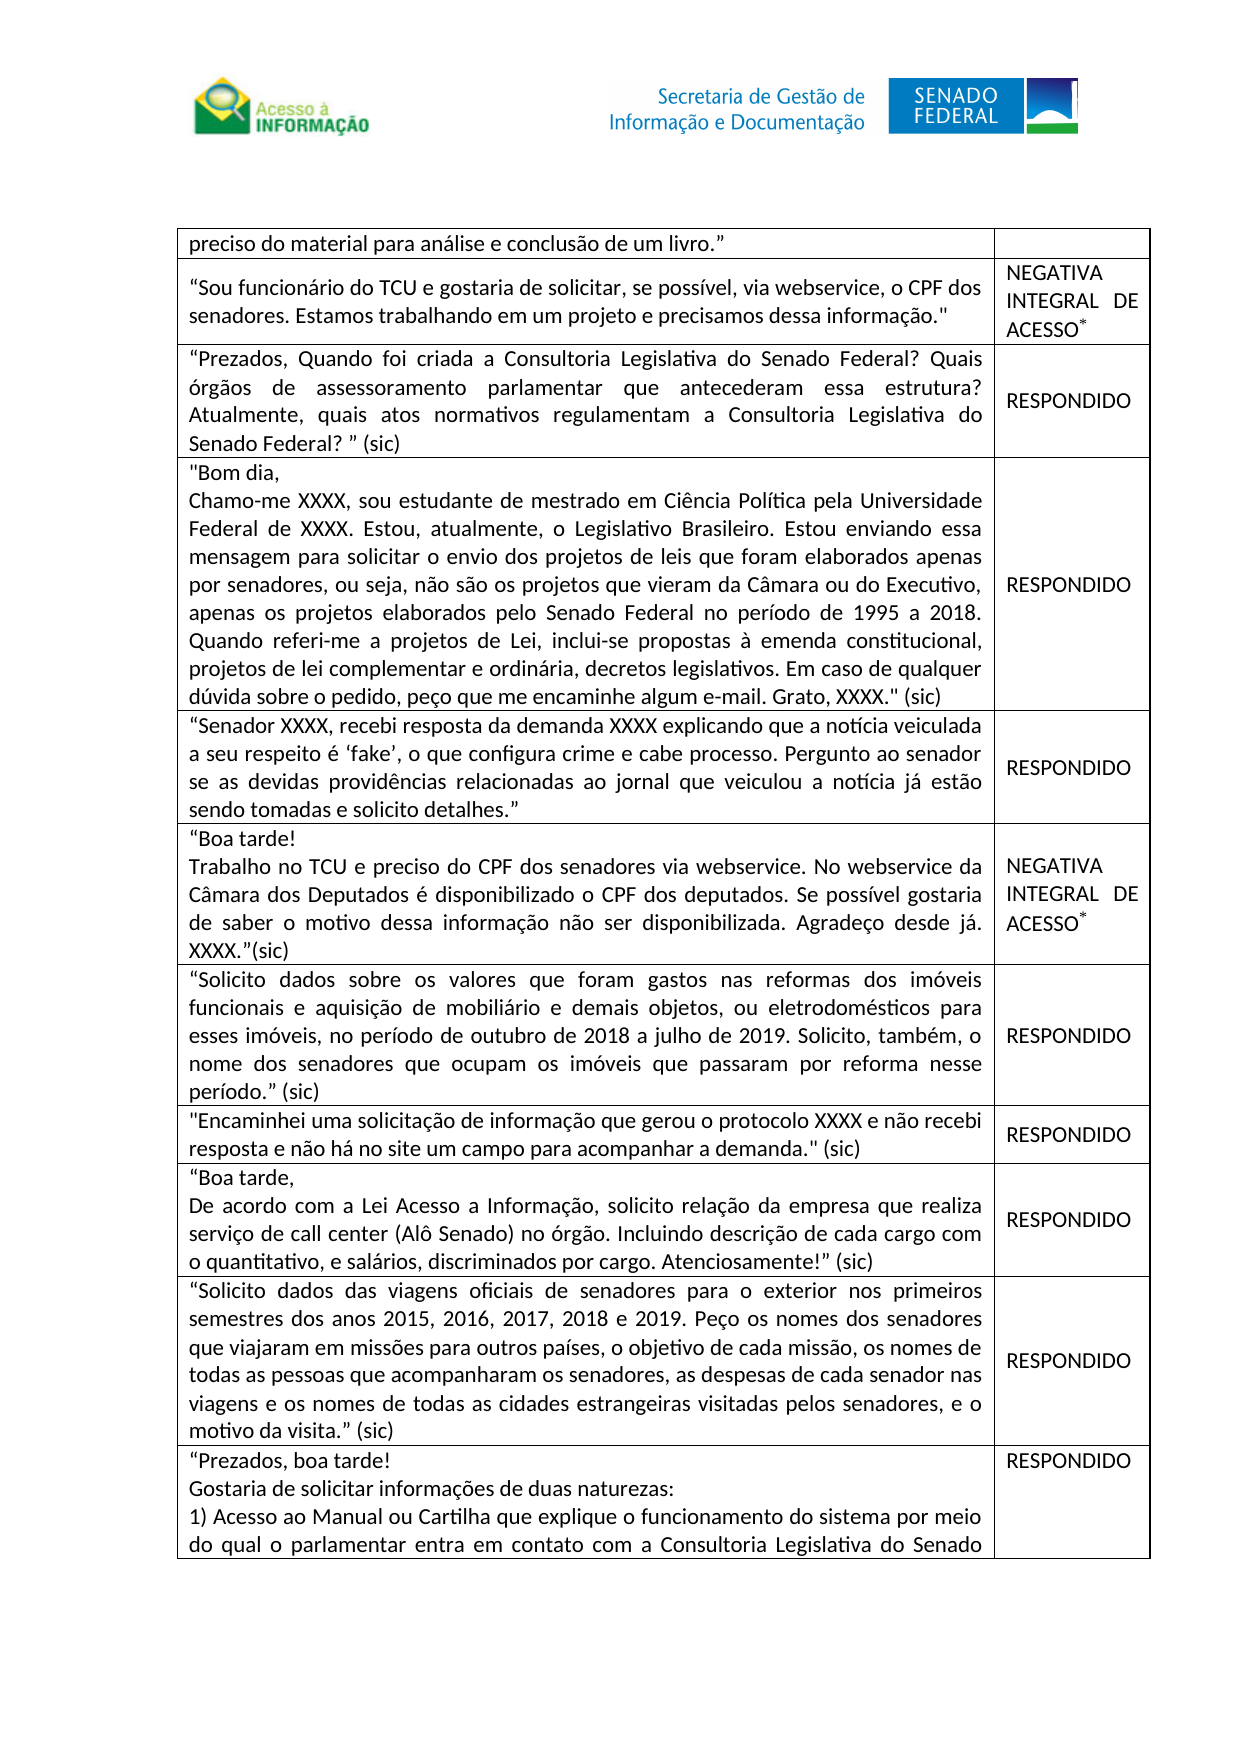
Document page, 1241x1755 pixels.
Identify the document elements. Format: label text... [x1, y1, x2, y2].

table_cell [995, 229, 1149, 257]
table_cell RESPONDIDO [995, 965, 1149, 1105]
table_cell “Senador XXXX, recebi resposta da demanda XXXX explicando que a notícia veiculada a seu respeito é ‘fake’, o que configura crime e cabe processo. Pergunto ao senador se as devidas providências relacionadas ao jornal que veiculou a notícia já estão sendo tomadas e solicito detalhes.” [178, 711, 994, 823]
table_cell RESPONDIDO [995, 1164, 1149, 1276]
table_cell NEGATIVA INTEGRAL DE ACESSO* [995, 259, 1149, 343]
table_cell RESPONDIDO [995, 711, 1149, 823]
table_cell "Bom dia, Chamo-me XXXX, sou estudante de mestrado em Ciência Política pela Universidade Federal de XXXX. Estou, atualmente, o Legislativo Brasileiro. Estou enviando essa mensagem para solicitar o envio dos projetos de leis que foram elaborados apenas por senadores, ou seja, não são os projetos que vieram da Câmara ou do Executivo, apenas os projetos elaborados pelo Senado Federal no período de 1995 a 2018. Quando referi-me a projetos de Lei, inclui-se propostas à emenda constitucional, projetos de lei complementar e ordinária, decretos legislativos. Em caso de qualquer dúvida sobre o pedido, peço que me encaminhe algum e-mail. Grato, XXXX." (sic) [178, 458, 994, 710]
table_cell "Encaminhei uma solicitação de informação que gerou o protocolo XXXX e não recebi resposta e não há no site um campo para acompanhar a demanda." (sic) [178, 1106, 994, 1162]
table_cell preciso do material para análise e conclusão de um livro.” [178, 229, 994, 257]
table_cell RESPONDIDO [995, 1106, 1149, 1162]
table_cell RESPONDIDO [995, 1277, 1149, 1445]
table_cell “Prezados, boa tarde! Gostaria de solicitar informações de duas naturezas: 1) Acesso ao Manual ou Cartilha que explique o funcionamento do sistema por meio do qual o parlamentar entra em contato com a Consultoria Legislativa do Senado [178, 1446, 994, 1558]
table_cell “Sou funcionário do TCU e gostaria de solicitar, se possível, via webservice, o CPF dos senadores. Estamos trabalhando em um projeto e precisamos dessa informação." [178, 259, 994, 343]
table_cell “Boa tarde, De acordo com a Lei Acesso a Informação, solicito relação da empresa que realiza serviço de call center (Alô Senado) no órgão. Incluindo descrição de cada cargo com o quantitativo, e salários, discriminados por cargo. Atenciosamente!” (sic) [178, 1164, 994, 1276]
table_cell “Boa tarde! Trabalho no TCU e preciso do CPF dos senadores via webservice. No webservice da Câmara dos Deputados é disponibilizado o CPF dos deputados. Se possível gostaria de saber o motivo dessa informação não ser disponibilizada. Agradeço desde já. XXXX.”(sic) [178, 824, 994, 964]
table_cell NEGATIVA INTEGRAL DE ACESSO* [995, 824, 1149, 964]
table_cell “Solicito dados sobre os valores que foram gastos nas reformas dos imóveis funcionais e aquisição de mobiliário e demais objetos, ou eletrodomésticos para esses imóveis, no período de outubro de 2018 a julho de 2019. Solicito, também, o nome dos senadores que ocupam os imóveis que passaram por reforma nesse período.” (sic) [178, 965, 994, 1105]
table_cell RESPONDIDO [995, 345, 1149, 457]
table_cell RESPONDIDO [995, 458, 1149, 710]
table_cell “Prezados, Quando foi criada a Consultoria Legislativa do Senado Federal? Quais órgãos de assessoramento parlamentar que antecederam essa estrutura? Atualmente, quais atos normativos regulamentam a Consultoria Legislativa do Senado Federal? ” (sic) [178, 345, 994, 457]
table_cell “Solicito dados das viagens oficiais de senadores para o exterior nos primeiros semestres dos anos 2015, 2016, 2017, 2018 e 2019. Peço os nomes dos senadores que viajaram em missões para outros países, o objetivo de cada missão, os nomes de todas as pessoas que acompanharam os senadores, as despesas de cada senador nas viagens e os nomes de todas as cidades estrangeiras visitadas pelos senadores, e o motivo da visita.” (sic) [178, 1277, 994, 1445]
table_cell RESPONDIDO [995, 1446, 1149, 1558]
